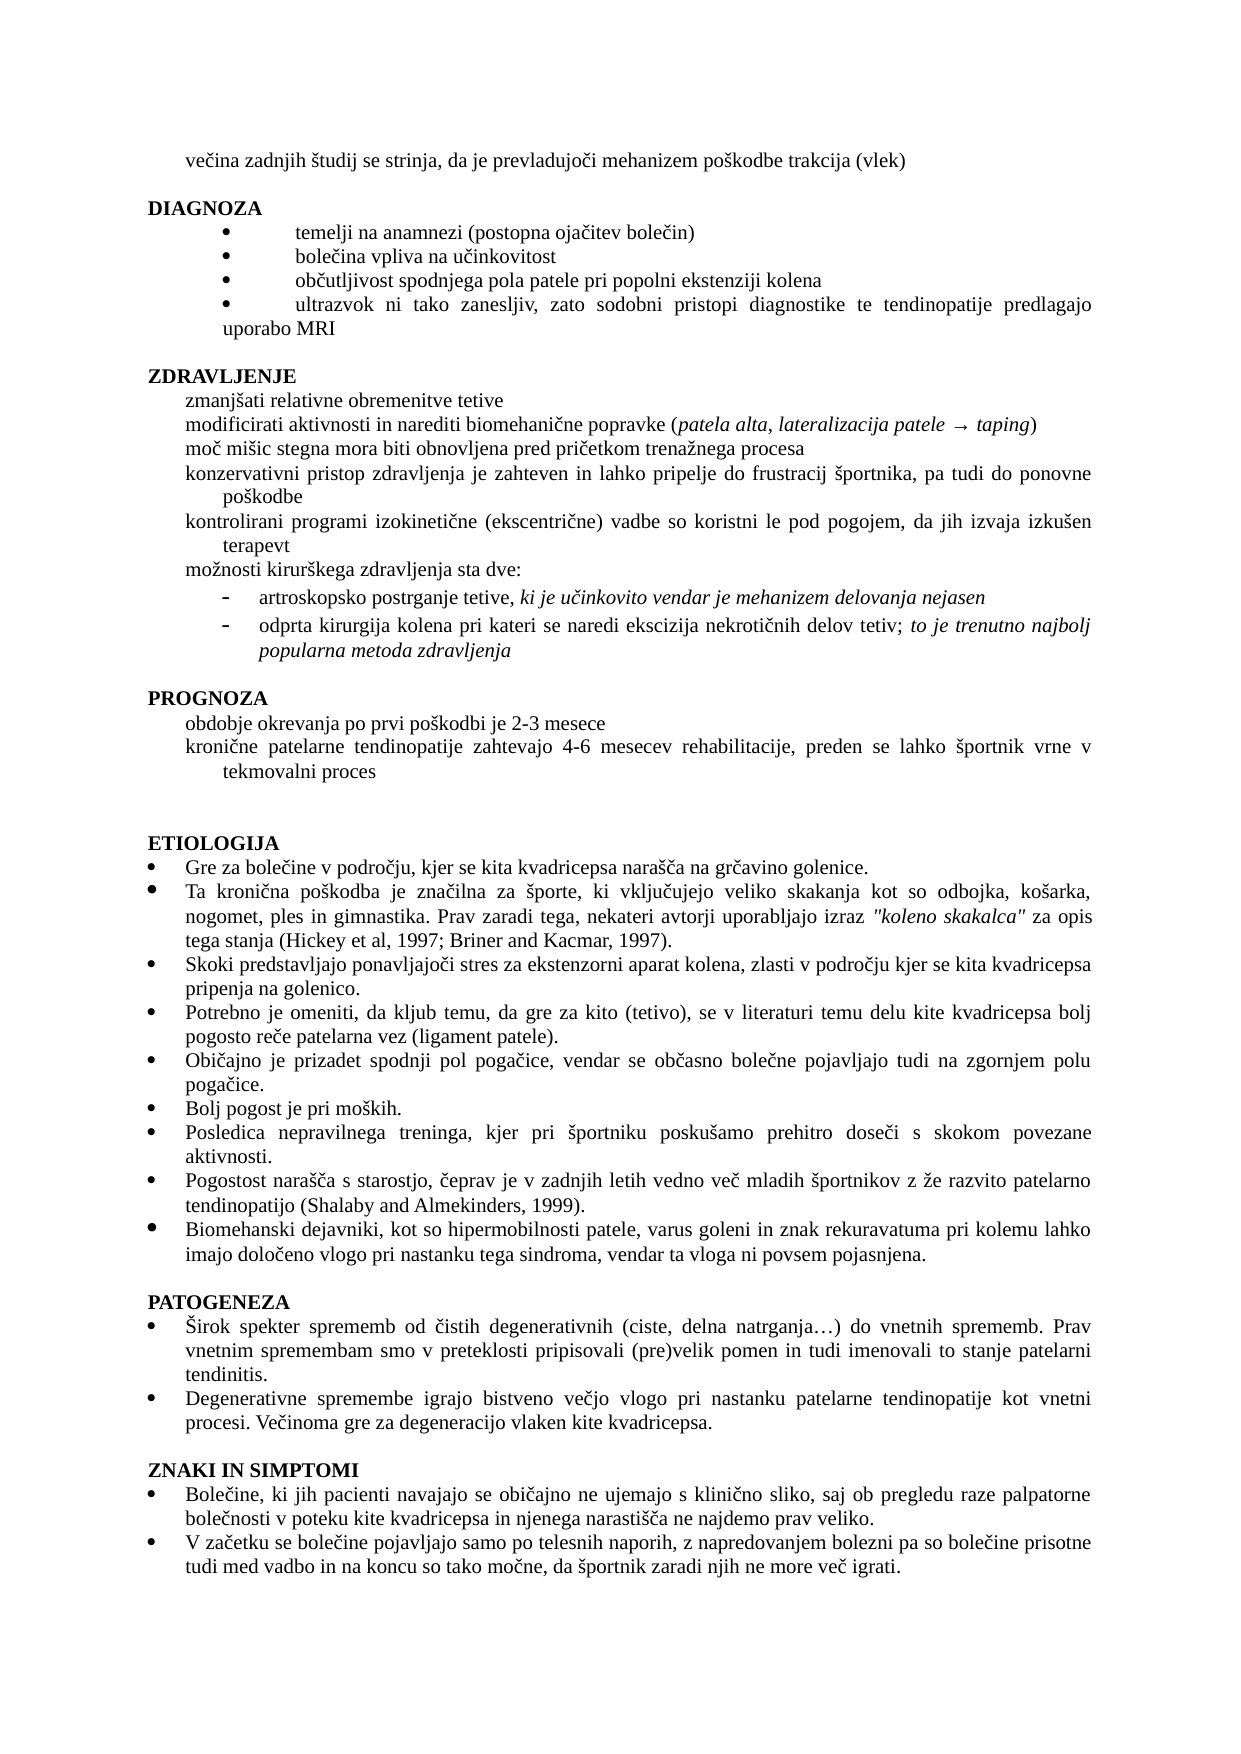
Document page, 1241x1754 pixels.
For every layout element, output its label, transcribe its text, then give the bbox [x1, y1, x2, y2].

text PROGNOZA [148, 686, 1093, 710]
list Degenerativne spremembe igrajo bistveno večjo vlogo pri nastanku patelarne tendinopatije kot vnetni procesi. Večinoma gre za degeneracijo vlaken kite kvadricepsa. [148, 1386, 1093, 1434]
text ZDRAVLJENJE [148, 364, 1093, 388]
list Potrebno je omeniti, da kljub temu, da gre za kito (tetivo), se v literaturi temu delu kite kvadricepsa bolj pogosto reče patelarna vez (ligament patele). [148, 1000, 1093, 1048]
list Običajno je prizadet spodnji pol pogačice, vendar se občasno bolečne pojavljajo tudi na zgornjem polu pogačice. [148, 1048, 1093, 1096]
list Pogostost narašča s starostjo, čeprav je v zadnjih letih vedno več mladih športnikov z že razvito patelarno tendinopatijo (Shalaby and Almekinders, 1999). [148, 1168, 1093, 1217]
text moč mišic stegna mora biti obnovljena pred pričetkom trenažnega procesa [185, 436, 1093, 460]
text obdobje okrevanja po prvi poškodbi je 2-3 mesece [185, 710, 1093, 734]
text možnosti kirurškega zdravljenja sta dve: [185, 557, 1093, 581]
list Bolečine, ki jih pacienti navajajo se običajno ne ujemajo s klinično sliko, saj ob pregledu raze palpatorne bolečnosti v poteku kite kvadricepsa in njenega narastišča ne najdemo prav veliko. [148, 1482, 1093, 1530]
list bolečina vpliva na učinkovitost [223, 244, 1093, 268]
list Skoki predstavljajo ponavljajoči stres za ekstenzorni aparat kolena, zlasti v področju kjer se kita kvadricepsa pripenja na golenico. [148, 952, 1093, 1000]
list občutljivost spodnjega pola patele pri popolni ekstenziji kolena [223, 268, 1093, 292]
list Posledica nepravilnega treninga, kjer pri športniku poskušamo prehitro doseči s skokom povezane aktivnosti. [148, 1120, 1093, 1168]
list ultrazvok ni tako zanesljiv, zato sodobni pristopi diagnostike te tendinopatije predlagajo uporabo MRI [223, 292, 1093, 340]
list Bolj pogost je pri moških. [148, 1096, 1093, 1120]
text ETIOLOGIJA [148, 831, 1093, 855]
list temelji na anamnezi (postopna ojačitev bolečin) [223, 220, 1093, 244]
list Gre za bolečine v področju, kjer se kita kvadricepsa narašča na grčavino golenice. [148, 855, 1093, 879]
text PATOGENEZA [148, 1289, 1093, 1314]
text konzervativni pristop zdravljenja je zahteven in lahko pripelje do frustracij športnika, pa tudi do ponovne poškodbe [185, 460, 1093, 508]
list V začetku se bolečine pojavljajo samo po telesnih naporih, z napredovanjem bolezni pa so bolečine prisotne tudi med vadbo in na koncu so tako močne, da športnik zaradi njih ne more več igrati. [148, 1530, 1093, 1578]
text večina zadnjih študij se strinja, da je prevladujoči mehanizem poškodbe trakcija (vlek) [185, 148, 1093, 172]
list odprta kirurgija kolena pri kateri se naredi ekscizija nekrotičnih delov tetiv; to je trenutno najbolj popularna metoda zdravljenja [221, 609, 1093, 662]
text ZNAKI IN SIMPTOMI [148, 1458, 1093, 1482]
list Širok spekter sprememb od čistih degenerativnih (ciste, delna natrganja…) do vnetnih sprememb. Prav vnetnim spremembam smo v preteklosti pripisovali (pre)velik pomen in tudi imenovali to stanje patelarni tendinitis. [148, 1314, 1093, 1386]
list artroskopsko postrganje tetive, ki je učinkovito vendar je mehanizem delovanja nejasen [221, 581, 1093, 609]
text DIAGNOZA [148, 196, 1093, 220]
text kontrolirani programi izokinetične (ekscentrične) vadbe so koristni le pod pogojem, da jih izvaja izkušen terapevt [185, 508, 1093, 557]
text zmanjšati relativne obremenitve tetive [185, 388, 1093, 412]
text kronične patelarne tendinopatije zahtevajo 4-6 mesecev rehabilitacije, preden se lahko športnik vrne v tekmovalni proces [185, 734, 1093, 783]
list Biomehanski dejavniki, kot so hipermobilnosti patele, varus goleni in znak rekuravatuma pri kolemu lahko imajo določeno vlogo pri nastanku tega sindroma, vendar ta vloga ni povsem pojasnjena. [148, 1217, 1093, 1266]
list Ta kronična poškodba je značilna za športe, ki vključujejo veliko skakanja kot so odbojka, košarka, nogomet, ples in gimnastika. Prav zaradi tega, nekateri avtorji uporabljajo izraz "koleno skakalca" za opis tega stanja (Hickey et al, 1997; Briner and Kacmar, 1997). [148, 879, 1093, 952]
text modificirati aktivnosti in narediti biomehanične popravke (patela alta, lateralizacija patele → taping) [185, 412, 1093, 436]
